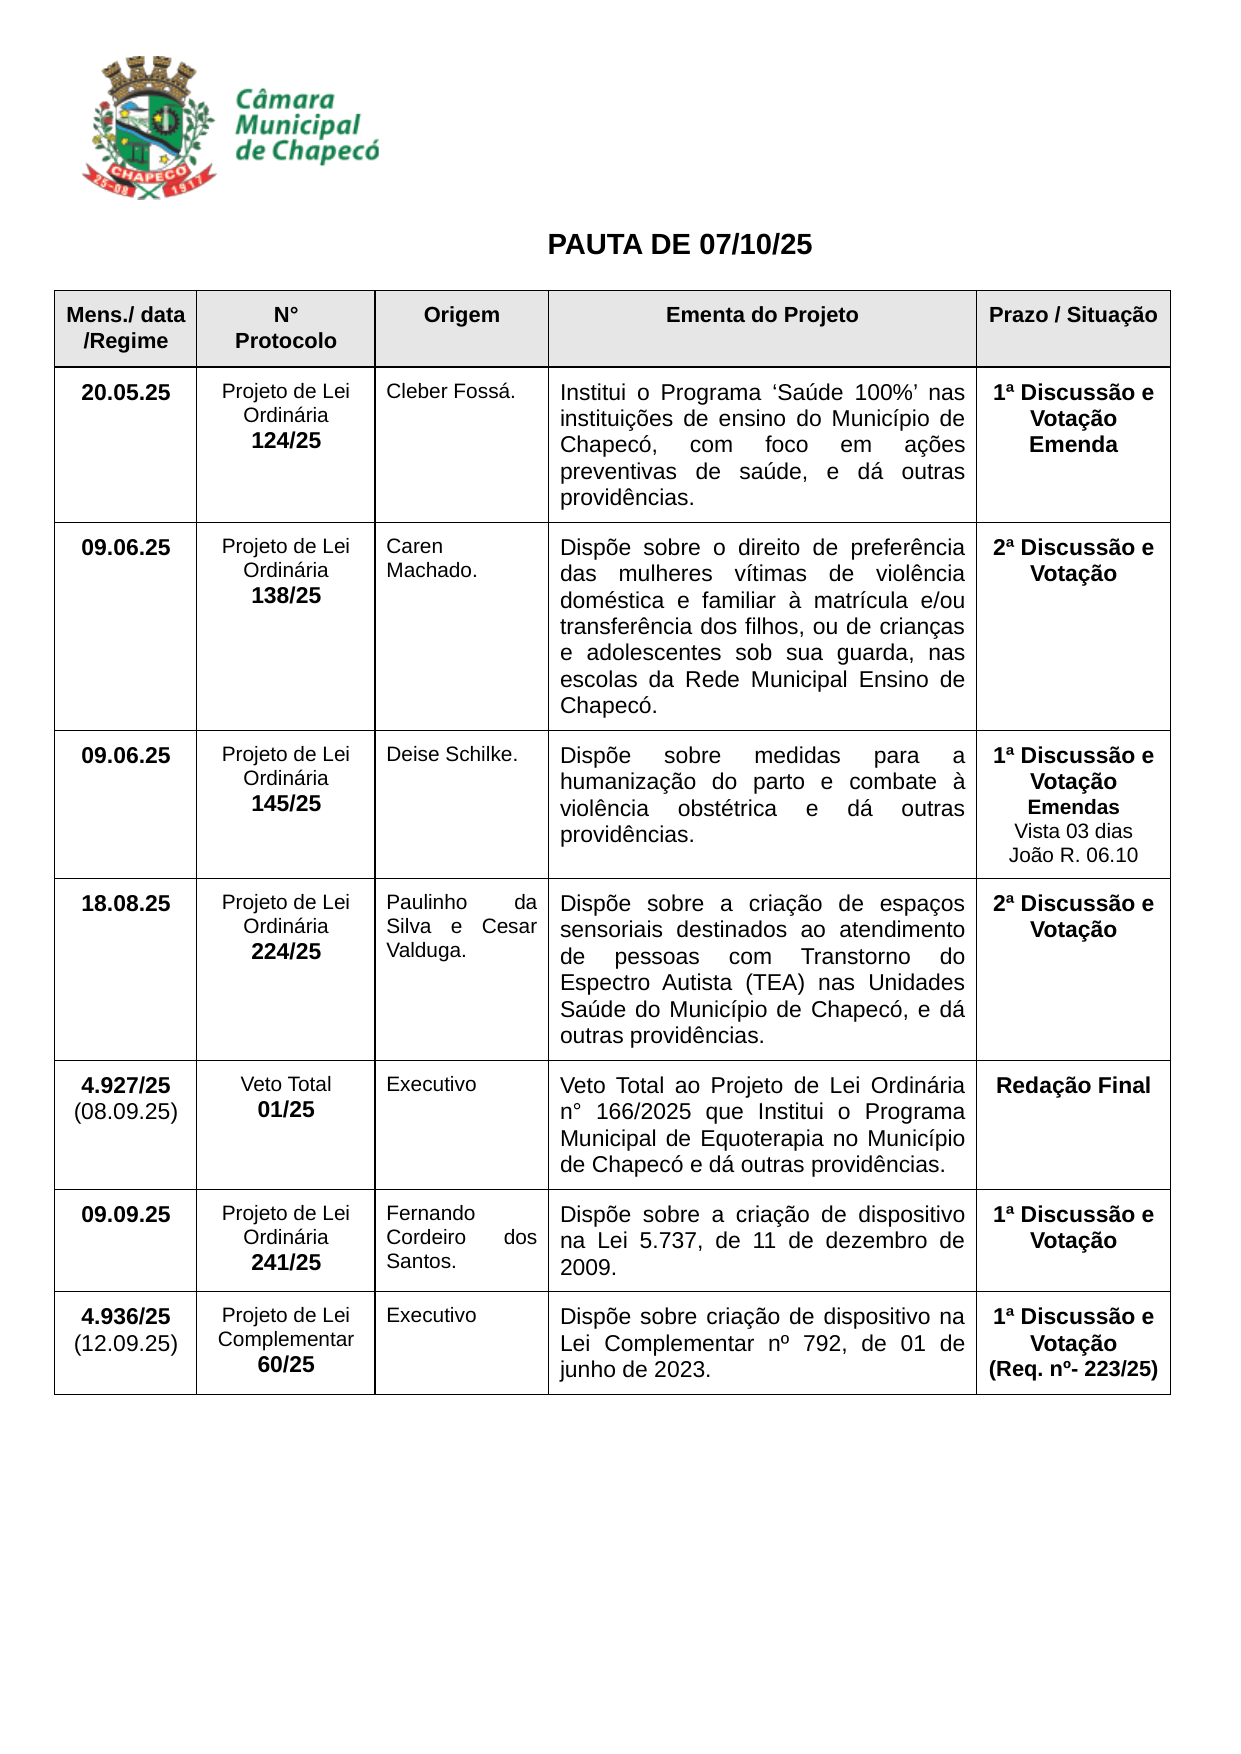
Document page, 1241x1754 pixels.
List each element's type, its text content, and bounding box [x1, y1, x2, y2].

table_cell Fernando Cordeiro dos Santos. [376, 1190, 548, 1291]
table_header N° Protocolo [197, 291, 374, 366]
table_cell Redação Final [977, 1061, 1170, 1188]
table_cell Executivo [376, 1292, 548, 1394]
table_header Mens./ data /Regime [55, 291, 196, 366]
table_cell Institui o Programa ‘Saúde 100%’ nas instituições de ensino do Município de Chapecó, com foco em ações preventivas de saúde, e dá outras providências. [549, 368, 976, 522]
table_cell 1ª Discussão e Votação (Req. nº- 223/25) [977, 1292, 1170, 1394]
picture [81, 56, 379, 200]
table_cell 1ª Discussão e Votação [977, 1190, 1170, 1291]
table_cell 2ª Discussão e Votação [977, 879, 1170, 1059]
table_cell 09.06.25 [55, 731, 196, 878]
table_cell Dispõe sobre medidas para a humanização do parto e combate à violência obstétrica e dá outras providências. [549, 731, 976, 878]
table_cell 2ª Discussão e Votação [977, 523, 1170, 730]
table_cell 1ª Discussão e Votação Emendas Vista 03 dias João R. 06.10 [977, 731, 1170, 878]
table_cell Caren Machado. [376, 523, 548, 730]
table_cell Projeto de Lei Ordinária 124/25 [197, 368, 374, 522]
table_cell Dispõe sobre a criação de dispositivo na Lei 5.737, de 11 de dezembro de 2009. [549, 1190, 976, 1291]
table_cell Projeto de Lei Complementar 60/25 [197, 1292, 374, 1394]
table_cell Executivo [376, 1061, 548, 1188]
table_cell Dispõe sobre a criação de espaços sensoriais destinados ao atendimento de pessoas com Transtorno do Espectro Autista (TEA) nas Unidades Saúde do Município de Chapecó, e dá outras providências. [549, 879, 976, 1059]
table_cell Projeto de Lei Ordinária 241/25 [197, 1190, 374, 1291]
table_cell Projeto de Lei Ordinária 138/25 [197, 523, 374, 730]
subtitle PAUTA DE 07/10/25 [215, 227, 1145, 261]
table_cell 09.06.25 [55, 523, 196, 730]
table_cell Dispõe sobre criação de dispositivo na Lei Complementar nº 792, de 01 de junho de 2023. [549, 1292, 976, 1394]
table_cell Cleber Fossá. [376, 368, 548, 522]
table_cell 09.09.25 [55, 1190, 196, 1291]
table_cell Projeto de Lei Ordinária 224/25 [197, 879, 374, 1059]
table_cell Veto Total 01/25 [197, 1061, 374, 1188]
table_cell 4.927/25 (08.09.25) [55, 1061, 196, 1188]
table_cell 1ª Discussão e Votação Emenda [977, 368, 1170, 522]
table_cell Veto Total ao Projeto de Lei Ordinária n° 166/2025 que Institui o Programa Municipal de Equoterapia no Município de Chapecó e dá outras providências. [549, 1061, 976, 1188]
table_header Prazo / Situação [977, 291, 1170, 366]
table_cell 20.05.25 [55, 368, 196, 522]
table_cell Paulinho da Silva e Cesar Valduga. [376, 879, 548, 1059]
table_cell Deise Schilke. [376, 731, 548, 878]
table_cell 4.936/25 (12.09.25) [55, 1292, 196, 1394]
table_cell Projeto de Lei Ordinária 145/25 [197, 731, 374, 878]
table_cell Dispõe sobre o direito de preferência das mulheres vítimas de violência doméstica e familiar à matrícula e/ou transferência dos filhos, ou de crianças e adolescentes sob sua guarda, nas escolas da Rede Municipal Ensino de Chapecó. [549, 523, 976, 730]
table_header Origem [376, 291, 548, 366]
table_header Ementa do Projeto [549, 291, 976, 366]
table_cell 18.08.25 [55, 879, 196, 1059]
